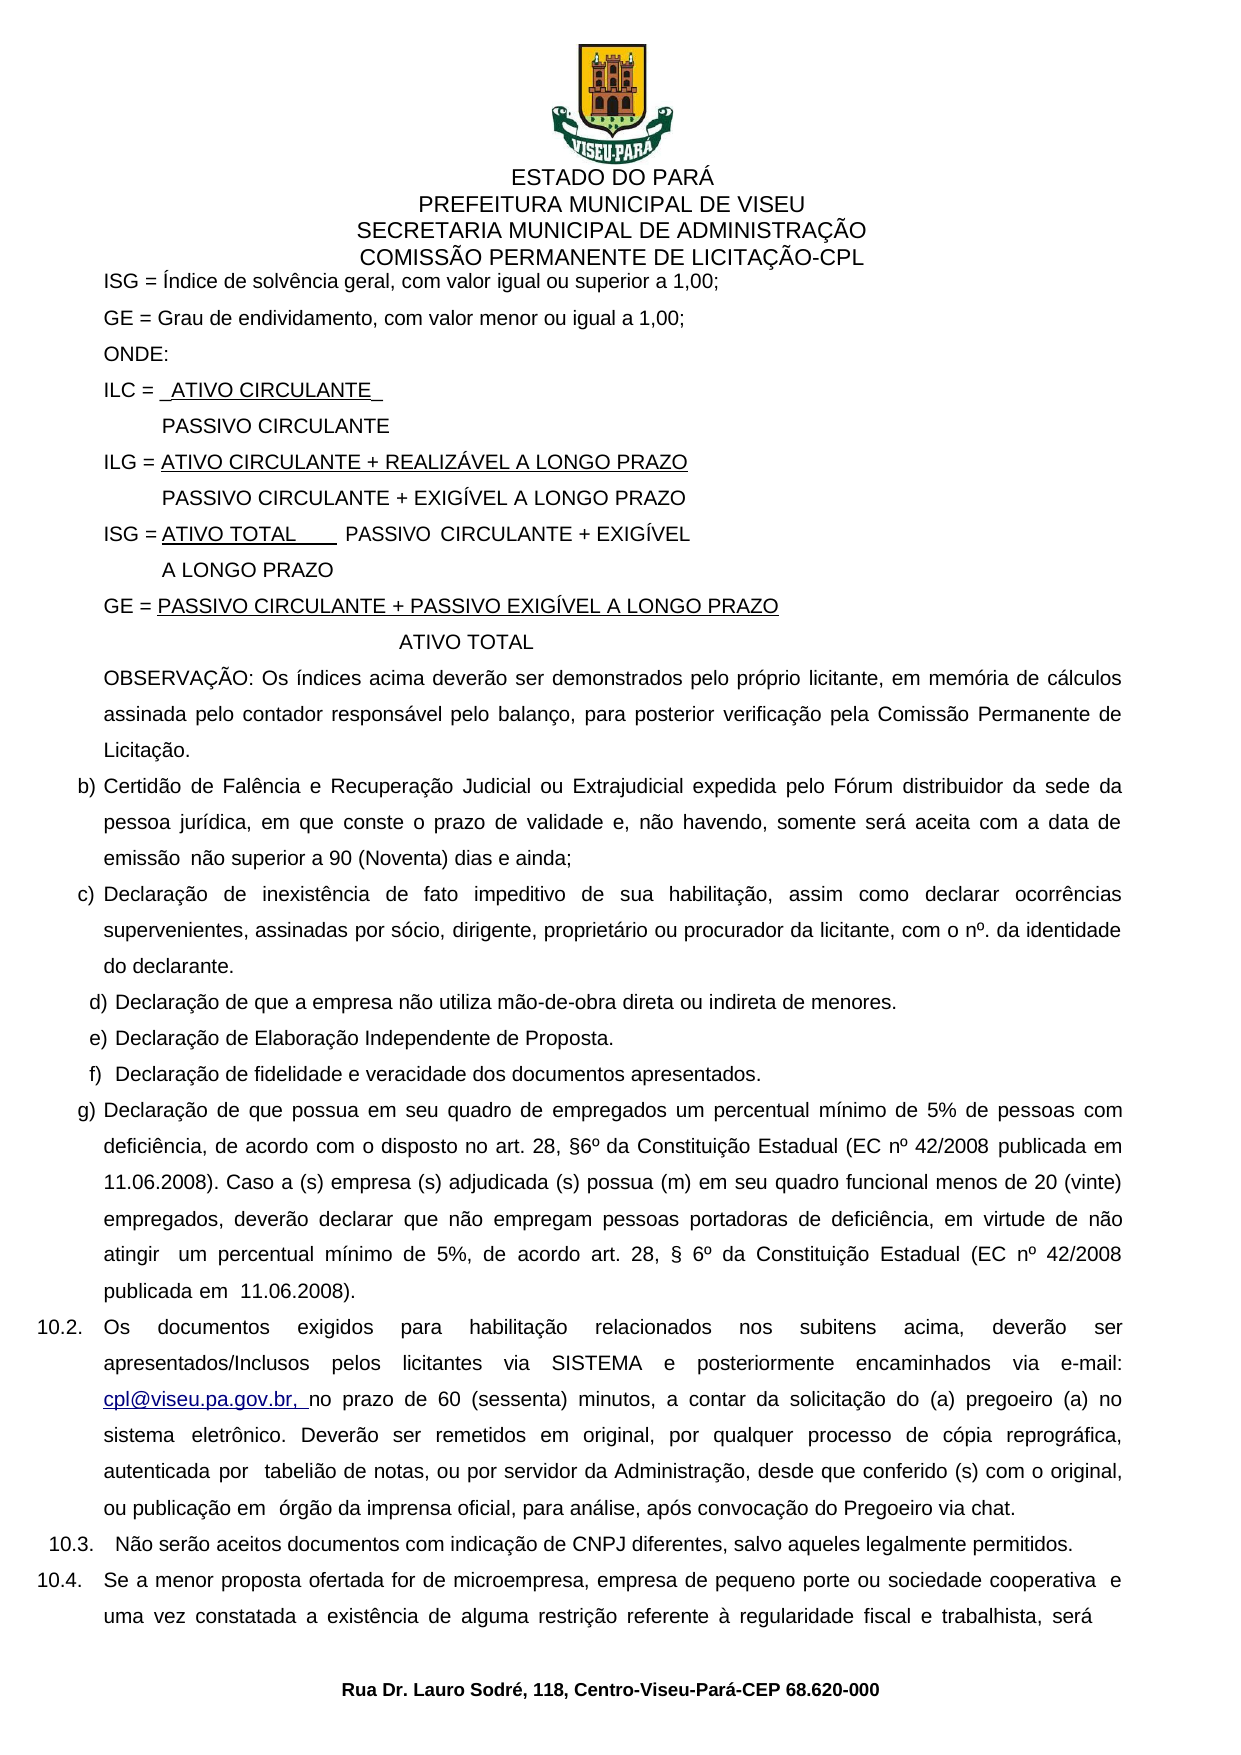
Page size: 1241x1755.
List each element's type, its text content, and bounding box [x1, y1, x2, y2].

list Os documentos exigidos para habilitação relacionados nos subitens acima, deverão ser apresentados/Inclusos pelos licitantes via SISTEMA e posteriormente encaminhados via e-mail: cpl@viseu.pa.gov.br, no prazo de 60 (sessenta) minutos, a contar da solicitação do (a) pregoeiro (a) no sistema eletrônico. Deverão ser remetidos em original, por qualquer processo de cópia reprográfica, autenticada por tabelião de notas, ou por servidor da Administração, desde que conferido (s) com o original, ou publicação em órgão da imprensa oficial, para análise, após convocação do Pregoeiro via chat. [92, 1315, 1123, 1519]
list Não serão aceitos documentos com indicação de CNPJ diferentes, salvo aqueles legalmente permitidos. [103, 1532, 1134, 1556]
text ILG = ATIVO CIRCULANTE + REALIZÁVEL A LONGO PRAZO PASSIVO CIRCULANTE + EXIGÍVEL A LONGO PRAZO [103, 449, 746, 510]
list Declaração de que possua em seu quadro de empregados um percentual mínimo de 5% de pessoas com deficiência, de acordo com o disposto no art. 28, §6º da Constituição Estadual (EC nº 42/2008 publicada em 11.06.2008). Caso a (s) empresa (s) adjudicada (s) possua (m) em seu quadro funcional menos de 20 (vinte) empregados, deverão declarar que não empregam pessoas portadoras de deficiência, em virtude de não atingir um percentual mínimo de 5%, de acordo art. 28, § 6º da Constituição Estadual (EC nº 42/2008 publicada em 11.06.2008). [92, 1098, 1123, 1303]
text ATIVO TOTAL [399, 630, 1134, 654]
text GE = PASSIVO CIRCULANTE + PASSIVO EXIGÍVEL A LONGO PRAZO [103, 594, 1134, 618]
list Declaração de Elaboração Independente de Proposta. [103, 1026, 1134, 1050]
list Certidão de Falência e Recuperação Judicial ou Extrajudicial expedida pelo Fórum distribuidor da sede da pessoa jurídica, em que conste o prazo de validade e, não havendo, somente será aceita com a data de emissão não superior a 90 (Noventa) dias e ainda; [92, 774, 1122, 869]
list Declaração de inexistência de fato impeditivo de sua habilitação, assim como declarar ocorrências supervenientes, assinadas por sócio, dirigente, proprietário ou procurador da licitante, com o nº. da identidade do declarante. [92, 882, 1122, 978]
text ILC = _ATIVO CIRCULANTE_ PASSIVO CIRCULANTE [103, 378, 433, 437]
list Se a menor proposta ofertada for de microempresa, empresa de pequeno porte ou sociedade cooperativa e uma vez constatada a existência de alguma restrição referente à regularidade fiscal e trabalhista, será [92, 1568, 1122, 1628]
text OBSERVAÇÃO: Os índices acima deverão ser demonstrados pelo próprio licitante, em memória de cálculos assinada pelo contador responsável pelo balanço, para posterior verificação pela Comissão Permanente de Licitação. [103, 666, 1122, 761]
text ISG = Índice de solvência geral, com valor igual ou superior a 1,00; GE = Grau de endividamento, com valor menor ou igual a 1,00; ONDE: [103, 269, 746, 366]
text ISG = ATIVO TOTAL PASSIVO CIRCULANTE + EXIGÍVEL A LONGO PRAZO [103, 522, 698, 582]
list Declaração de que a empresa não utiliza mão-de-obra direta ou indireta de menores. [103, 990, 1134, 1014]
list Declaração de fidelidade e veracidade dos documentos apresentados. [103, 1062, 1134, 1086]
